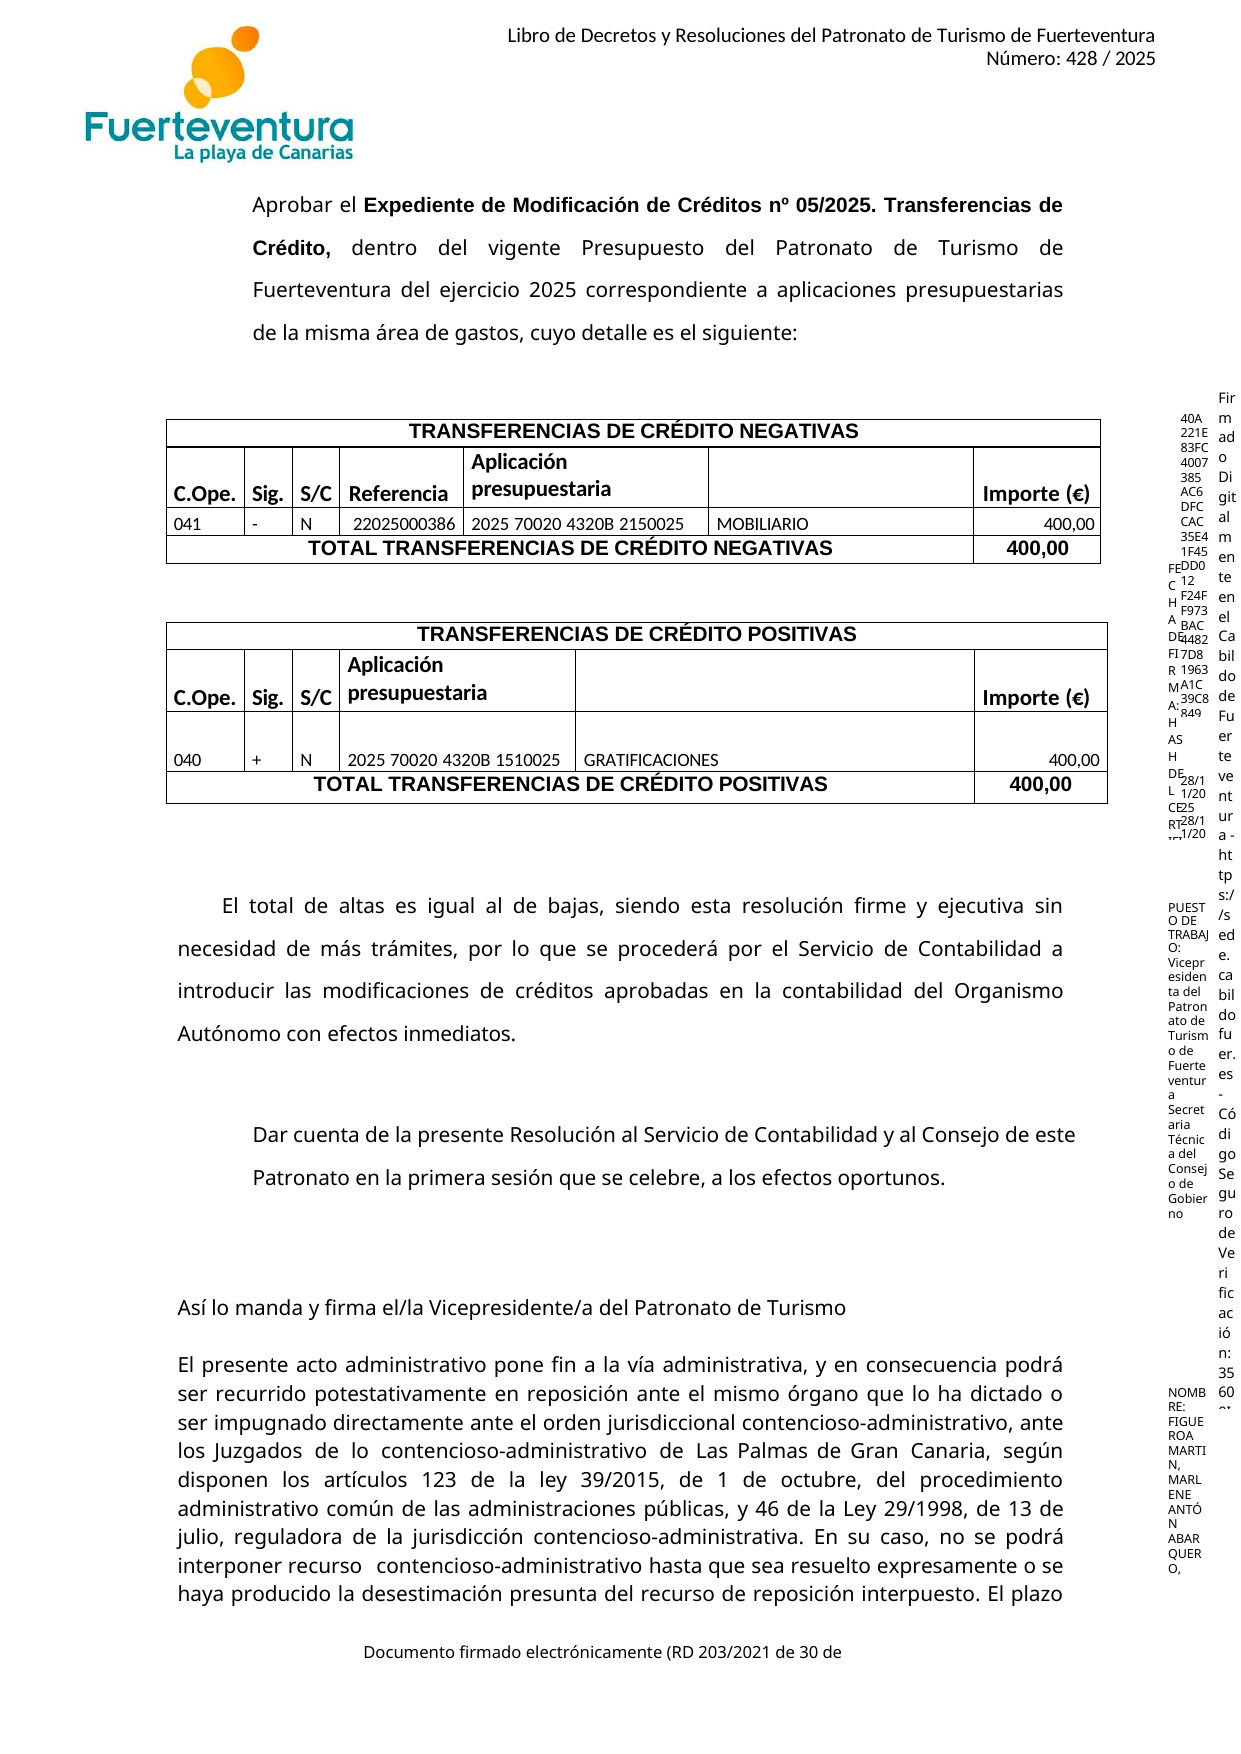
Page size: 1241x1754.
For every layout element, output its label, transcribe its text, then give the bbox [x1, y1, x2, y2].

table_cell MOBILIARIO [709, 508, 973, 535]
table_cell Importe (€) [974, 448, 1100, 507]
text NOMBRE: [1168, 1387, 1209, 1414]
text El total de altas es igual al de bajas, siendo esta resolución firme y ejecutiva sin necesidad de más trámites, por lo que se procederá por el Servicio de Contabilidad a introducir las modificaciones de créditos aprobadas en la contabilidad del Organismo Autónomo con efectos inmediatos. [177, 891, 1063, 1048]
table_header TRANSFERENCIAS DE CRÉDITO POSITIVAS [167, 623, 1107, 649]
text Dar cuenta de la presente Resolución al Servicio de Contabilidad y al Consejo de este Patronato en la primera sesión que se celebre, a los efectos oportunos. [252, 1120, 1122, 1192]
table_cell - [245, 508, 292, 535]
table_cell [709, 448, 973, 507]
picture [79, 22, 357, 167]
table_cell + [245, 712, 292, 771]
text FIGUEROA MARTIN, MARLENE ANTÓN ABARQUERO, RAQUEL [1168, 1414, 1208, 1575]
table_cell TOTAL TRANSFERENCIAS DE CRÉDITO POSITIVAS [167, 772, 974, 803]
table_cell 2025 70020 4320B 2150025 [464, 508, 708, 535]
text Firmado Digitalmente en el Cabildo de Fuerteventura - https://sede.cabildofuer.es - Código Seguro de Verificación: 35600IDOC2A1C5207F8FDF5649B76502 [1218, 387, 1237, 1408]
table_cell Aplicación presupuestaria [340, 650, 575, 711]
text FECHA DE FIRMA: HASH DEL CERTIFICADO: [1168, 560, 1184, 840]
table_cell 22025000386 [340, 508, 463, 535]
table_cell Aplicación presupuestaria [464, 448, 708, 507]
table_cell 041 [167, 508, 244, 535]
table_cell S/C [293, 448, 339, 507]
table_cell Sig. [245, 650, 292, 711]
table_cell 2025 70020 4320B 1510025 [340, 712, 575, 771]
table_cell 400,00 [974, 536, 1100, 563]
text 28/11/2025 [1180, 815, 1209, 840]
table_cell 400,00 [975, 772, 1107, 803]
text Vicepresidenta del Patronato de Turismo de Fuerteventura Secretaria Técnica del Consejo de Gobierno [1168, 956, 1209, 1222]
text El presente acto administrativo pone fin a la vía administrativa, y en consecuencia podrá ser recurrido potestativamente en reposición ante el mismo órgano que lo ha dictado o ser impugnado directamente ante el orden jurisdiccional contencioso-administrativo, ante los Juzgados de lo contencioso-administrativo de Las Palmas de Gran Canaria, según disponen los artículos 123 de la ley 39/2015, de 1 de octubre, del procedimiento administrativo común de las administraciones públicas, y 46 de la Ley 29/1998, de 13 de julio, reguladora de la jurisdicción contencioso-administrativa. En su caso, no se podrá interponer recurso contencioso-administrativo hasta que sea resuelto expresamente o se haya producido la desestimación presunta del recurso de reposición interpuesto. El plazo [177, 1350, 1064, 1608]
table_cell TOTAL TRANSFERENCIAS DE CRÉDITO NEGATIVAS [167, 536, 973, 563]
table_cell C.Ope. [167, 448, 244, 507]
table_cell C.Ope. [167, 650, 244, 711]
table_cell 040 [167, 712, 244, 771]
table_cell S/C [293, 650, 339, 711]
text 40A221E83FC4007385AC6DFCCAC35E41F45DD012 F24FF973BAC44827D81963A1C39C8849A857523B [1180, 412, 1209, 717]
text Así lo manda y firma el/la Vicepresidente/a del Patronato de Turismo [177, 1293, 1122, 1321]
table_cell [576, 650, 974, 711]
table_header TRANSFERENCIAS DE CRÉDITO NEGATIVAS [167, 420, 1100, 446]
table_cell N [293, 712, 339, 771]
table_cell Sig. [245, 448, 292, 507]
text 28/11/2025 [1180, 774, 1209, 815]
table_cell Importe (€) [975, 650, 1107, 711]
table_cell Referencia [340, 448, 463, 507]
table_cell N [293, 508, 339, 535]
table_cell 400,00 [975, 712, 1107, 771]
text PUESTO DE TRABAJO: [1168, 901, 1209, 955]
table_cell GRATIFICACIONES [576, 712, 974, 771]
text Aprobar el Expediente de Modificación de Créditos nº 05/2025. Transferencias de Crédito, dentro del vigente Presupuesto del Patronato de Turismo de Fuerteventura del ejercicio 2025 correspondiente a aplicaciones presupuestarias de la misma área de gastos, cuyo detalle es el siguiente: [252, 190, 1063, 347]
table_cell 400,00 [974, 508, 1100, 535]
